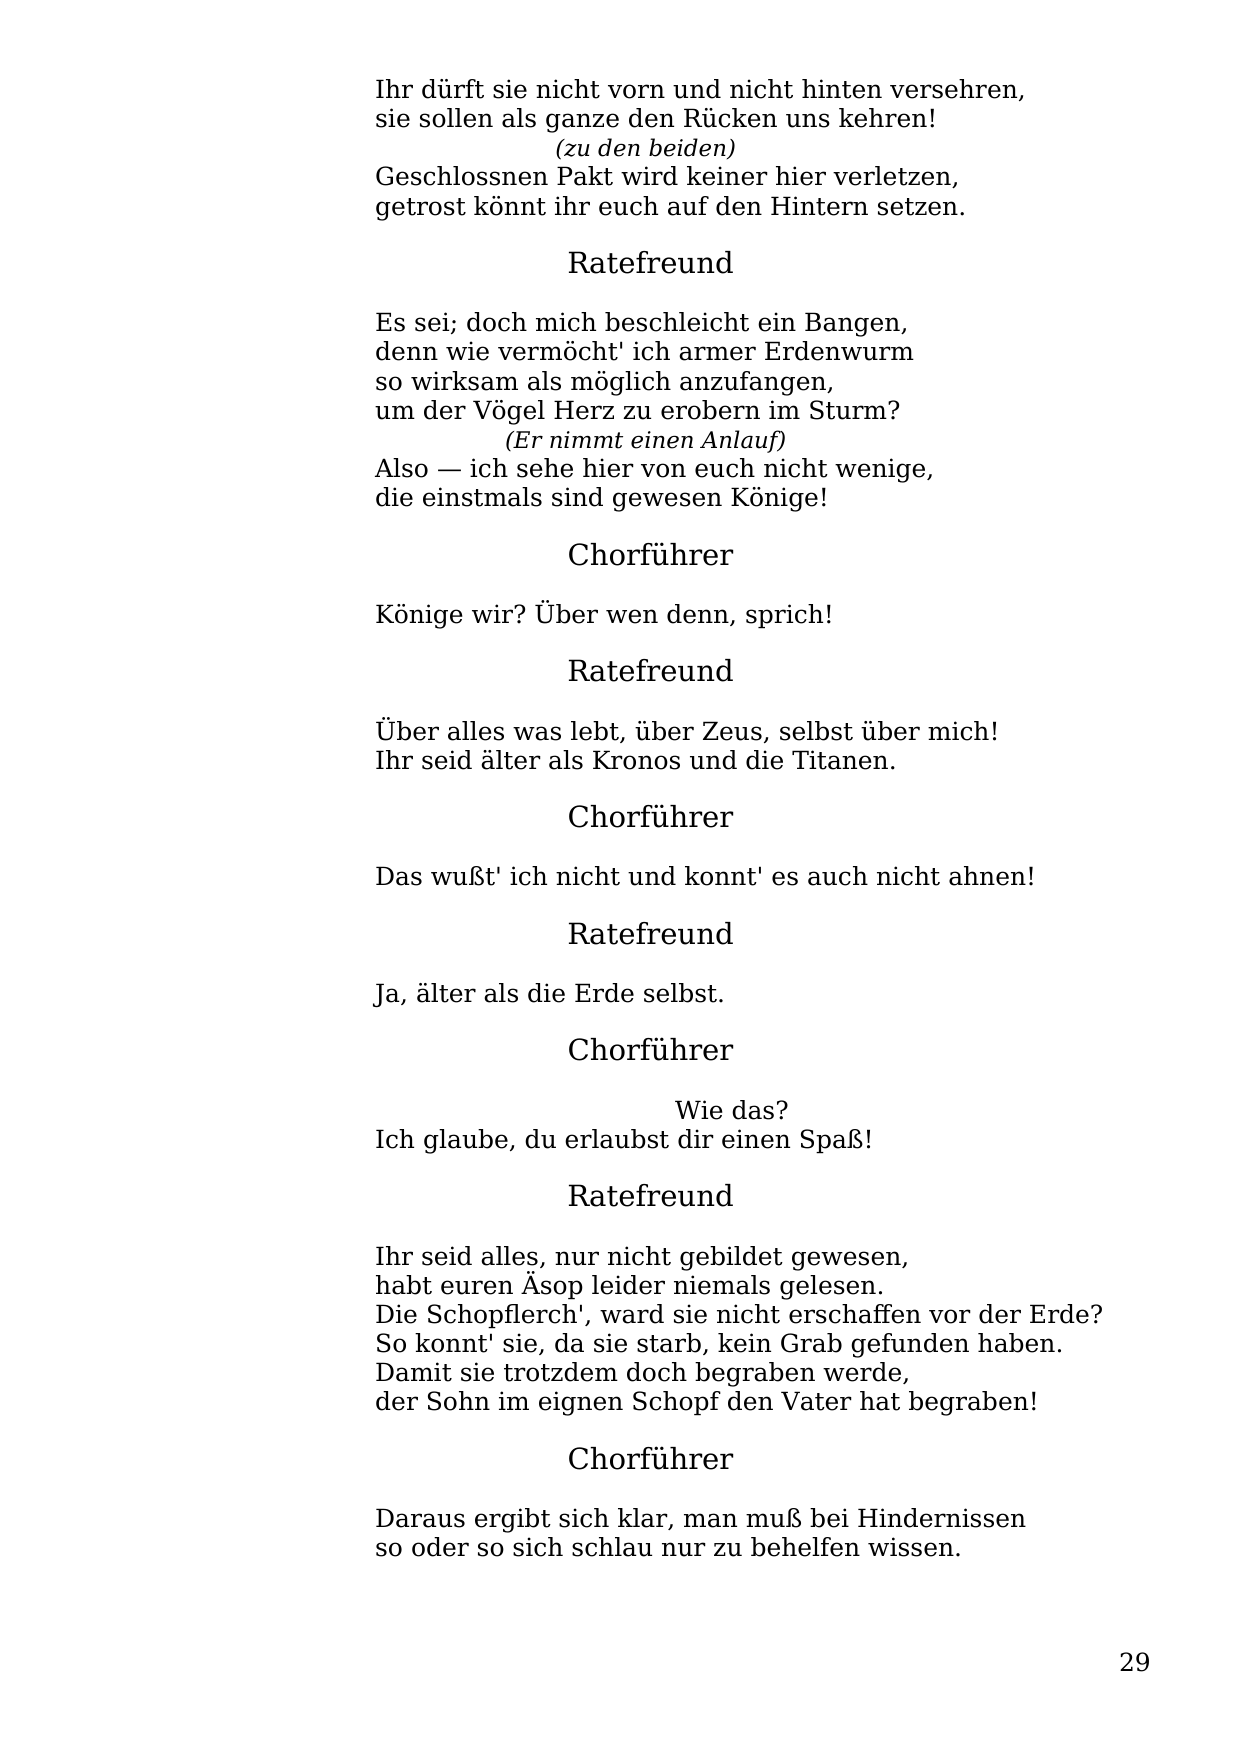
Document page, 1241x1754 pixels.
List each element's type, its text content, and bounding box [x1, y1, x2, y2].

text sie sollen als ganze den Rücken uns kehren! [375, 104, 1151, 133]
text so wirksam als möglich anzufangen, [375, 367, 1151, 396]
text Damit sie trotzdem doch begraben werde, [375, 1358, 1151, 1387]
text Ratefreund [150, 221, 1151, 280]
text der Sohn im eignen Schopf den Vater hat begraben! [375, 1387, 1151, 1417]
text Könige wir? Über wen denn, sprich! [375, 572, 1151, 629]
text Ratefreund [150, 1154, 1151, 1213]
text Ihr seid älter als Kronos und die Titanen. [375, 746, 1151, 775]
text die einstmals sind gewesen Könige! [375, 483, 1151, 512]
text so oder so sich schlau nur zu behelfen wissen. [375, 1533, 1151, 1562]
text Ratefreund [150, 629, 1151, 688]
text Das wußt' ich nicht und konnt' es auch nicht ahnen! [375, 834, 1151, 892]
text Ihr seid alles, nur nicht gebildet gewesen, [375, 1213, 1151, 1271]
text Die Schopflerch', ward sie nicht erschaffen vor der Erde? [375, 1300, 1151, 1329]
text Ich glaube, du erlaubst dir einen Spaß! [375, 1125, 1151, 1154]
text So konnt' sie, da sie starb, kein Grab gefunden haben. [375, 1329, 1151, 1358]
text Ihr dürft sie nicht vorn und nicht hinten versehren, [375, 75, 1151, 104]
text denn wie vermöcht' ich armer Erdenwurm [375, 337, 1151, 367]
text Also — ich sehe hier von euch nicht wenige, [375, 454, 1151, 483]
text Über alles was lebt, über Zeus, selbst über mich! [375, 688, 1151, 746]
text Chorführer [150, 775, 1151, 834]
text Daraus ergibt sich klar, man muß bei Hindernissen [375, 1476, 1151, 1533]
text (Er nimmt einen Anlauf) [150, 425, 1151, 454]
text habt euren Äsop leider niemals gelesen. [375, 1271, 1151, 1300]
text (zu den beiden) [150, 133, 1151, 162]
text um der Vögel Herz zu erobern im Sturm? [375, 396, 1151, 425]
text Es sei; doch mich beschleicht ein Bangen, [375, 280, 1151, 337]
text getrost könnt ihr euch auf den Hintern setzen. [375, 192, 1151, 221]
text Ratefreund [150, 892, 1151, 951]
text Chorführer [150, 512, 1151, 572]
text Chorführer [150, 1008, 1151, 1068]
text Ja, älter als die Erde selbst. [375, 951, 1151, 1008]
text Geschlossnen Pakt wird keiner hier verletzen, [375, 162, 1151, 192]
text Wie das? [375, 1068, 1151, 1125]
text Chorführer [150, 1417, 1151, 1476]
